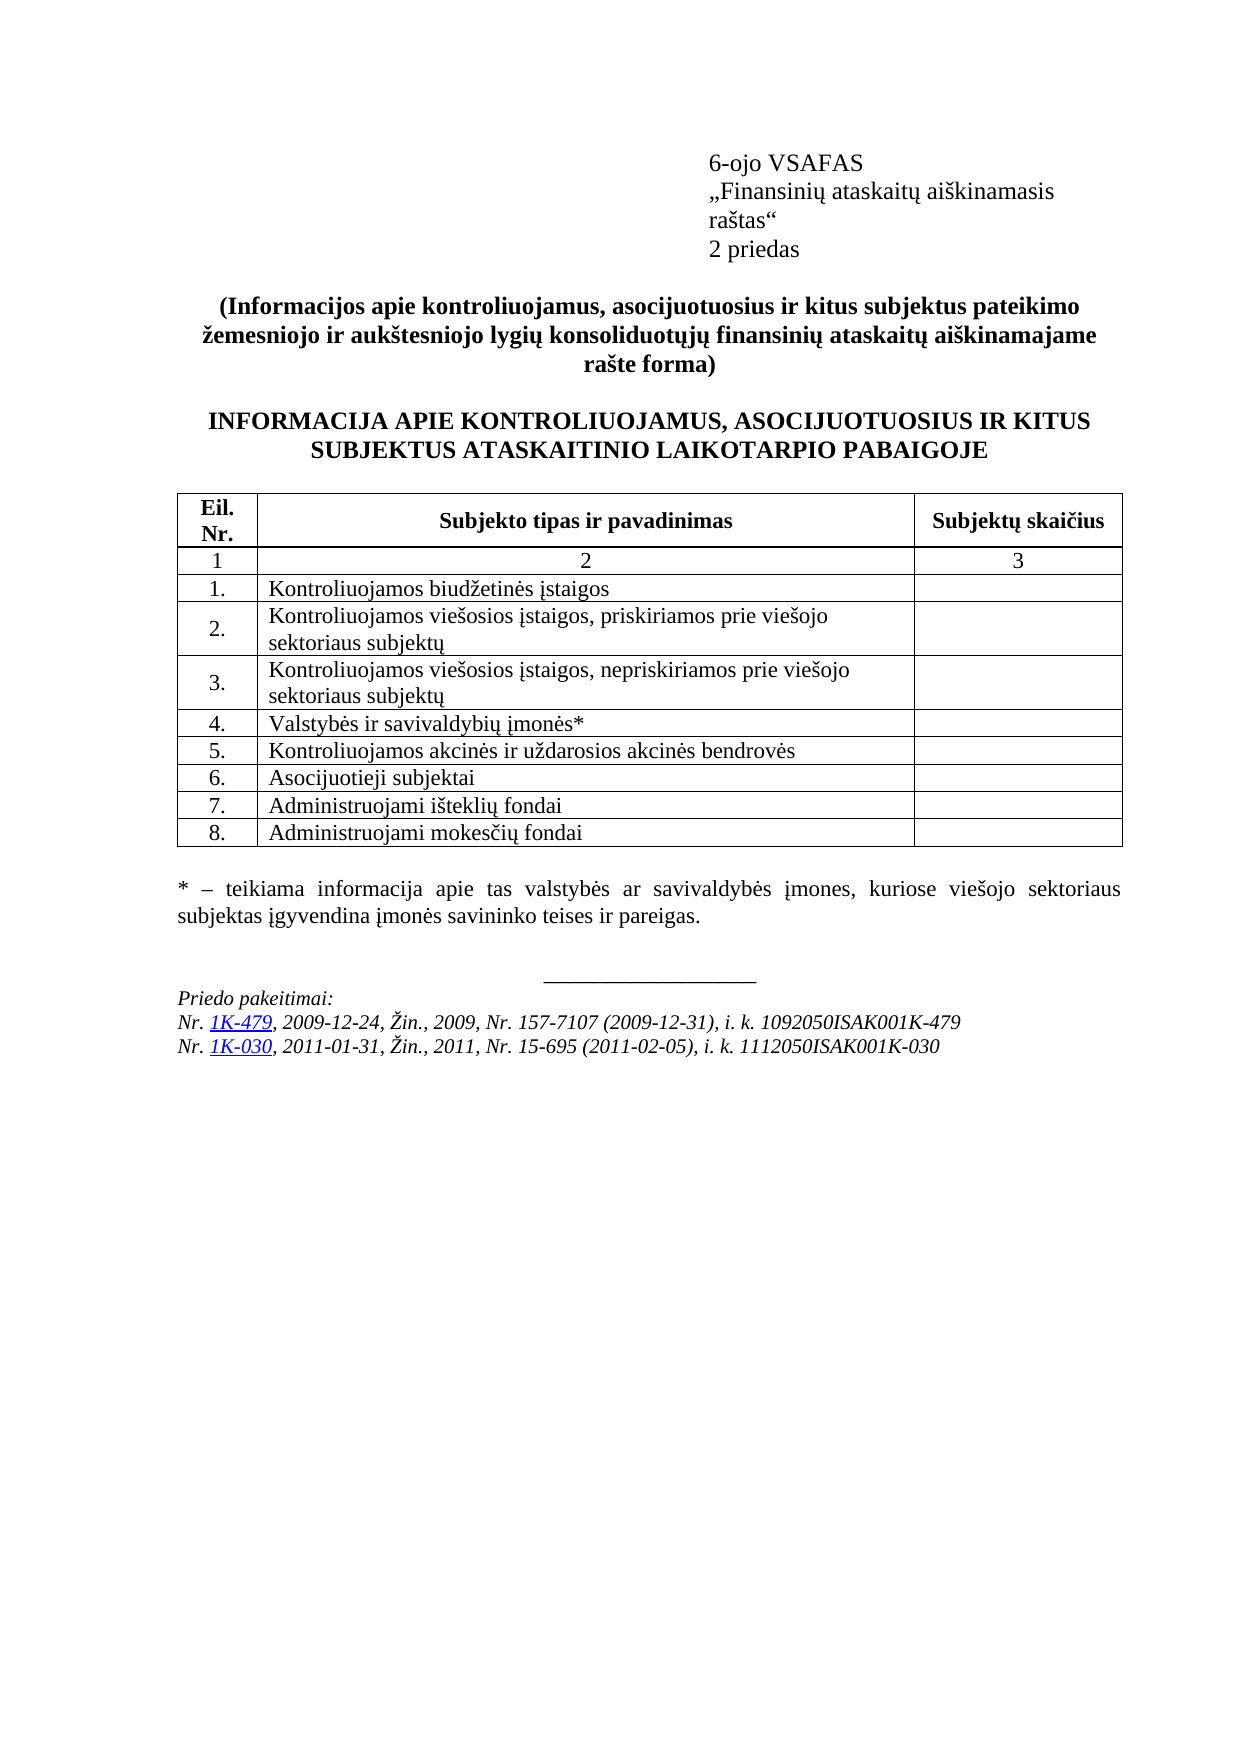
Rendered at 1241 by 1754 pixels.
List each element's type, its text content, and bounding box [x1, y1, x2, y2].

text (Informacijos apie kontroliuojamus, asocijuotuosius ir kitus subjektus pateikimo žemesniojo ir aukštesniojo lygių konsoliduotųjų finansinių ataskaitų aiškinamajame rašte forma) [177, 291, 1122, 378]
table_cell [915, 602, 1122, 655]
text Nr. 1K-479, 2009-12-24, Žin., 2009, Nr. 157-7107 (2009-12-31), i. k. 1092050ISAK001K-479 [177, 1010, 1122, 1034]
table_cell Administruojami mokesčių fondai [258, 819, 914, 846]
table_cell [915, 575, 1122, 601]
table_cell 2. [178, 602, 257, 655]
table_header Subjekto tipas ir pavadinimas [258, 494, 914, 546]
table_cell 2 [258, 548, 914, 574]
table_cell 5. [178, 737, 257, 763]
text Nr. 1K-030, 2011-01-31, Žin., 2011, Nr. 15-695 (2011-02-05), i. k. 1112050ISAK001K-030 [177, 1034, 1122, 1058]
table_cell Kontroliuojamos biudžetinės įstaigos [258, 575, 914, 601]
text Priedo pakeitimai: [177, 986, 1122, 1010]
text raštas“ [177, 205, 1122, 234]
table_cell [915, 710, 1122, 736]
text * – teikiama informacija apie tas valstybės ar savivaldybės įmones, kuriose viešojo sektoriaus subjektas įgyvendina įmonės savininko teises ir pareigas. [177, 875, 1122, 928]
table_cell [915, 819, 1122, 846]
table_cell [915, 765, 1122, 791]
table_header Subjektų skaičius [915, 494, 1122, 546]
table_cell 8. [178, 819, 257, 846]
table_cell Administruojami išteklių fondai [258, 792, 914, 818]
text _________________ [177, 957, 1122, 986]
table_cell 3. [178, 656, 257, 709]
table_cell Asocijuotieji subjektai [258, 765, 914, 791]
table_header Eil. Nr. [178, 494, 257, 546]
table_cell 7. [178, 792, 257, 818]
text 6-ojo VSAFAS [177, 148, 1122, 176]
table_cell 1 [178, 548, 257, 574]
text „Finansinių ataskaitų aiškinamasis [177, 176, 1122, 205]
table_cell 4. [178, 710, 257, 736]
table_cell Kontroliuojamos viešosios įstaigos, priskiriamos prie viešojo sektoriaus subjektų [258, 602, 914, 655]
table_cell 1. [178, 575, 257, 601]
table_cell [915, 656, 1122, 709]
table_cell [915, 792, 1122, 818]
text INFORMACIJA APIE KONTROLIUOJAMUS, ASOCIJUOTUOSIUS IR KITUS SUBJEKTUS ATASKAITINIO LAIKOTARPIO PABAIGOJE [177, 406, 1122, 464]
table_cell Kontroliuojamos viešosios įstaigos, nepriskiriamos prie viešojo sektoriaus subjektų [258, 656, 914, 709]
table_cell 6. [178, 765, 257, 791]
table_cell Kontroliuojamos akcinės ir uždarosios akcinės bendrovės [258, 737, 914, 763]
table_cell 3 [915, 548, 1122, 574]
text 2 priedas [177, 234, 1122, 263]
table_cell Valstybės ir savivaldybių įmonės* [258, 710, 914, 736]
table_cell [915, 737, 1122, 763]
